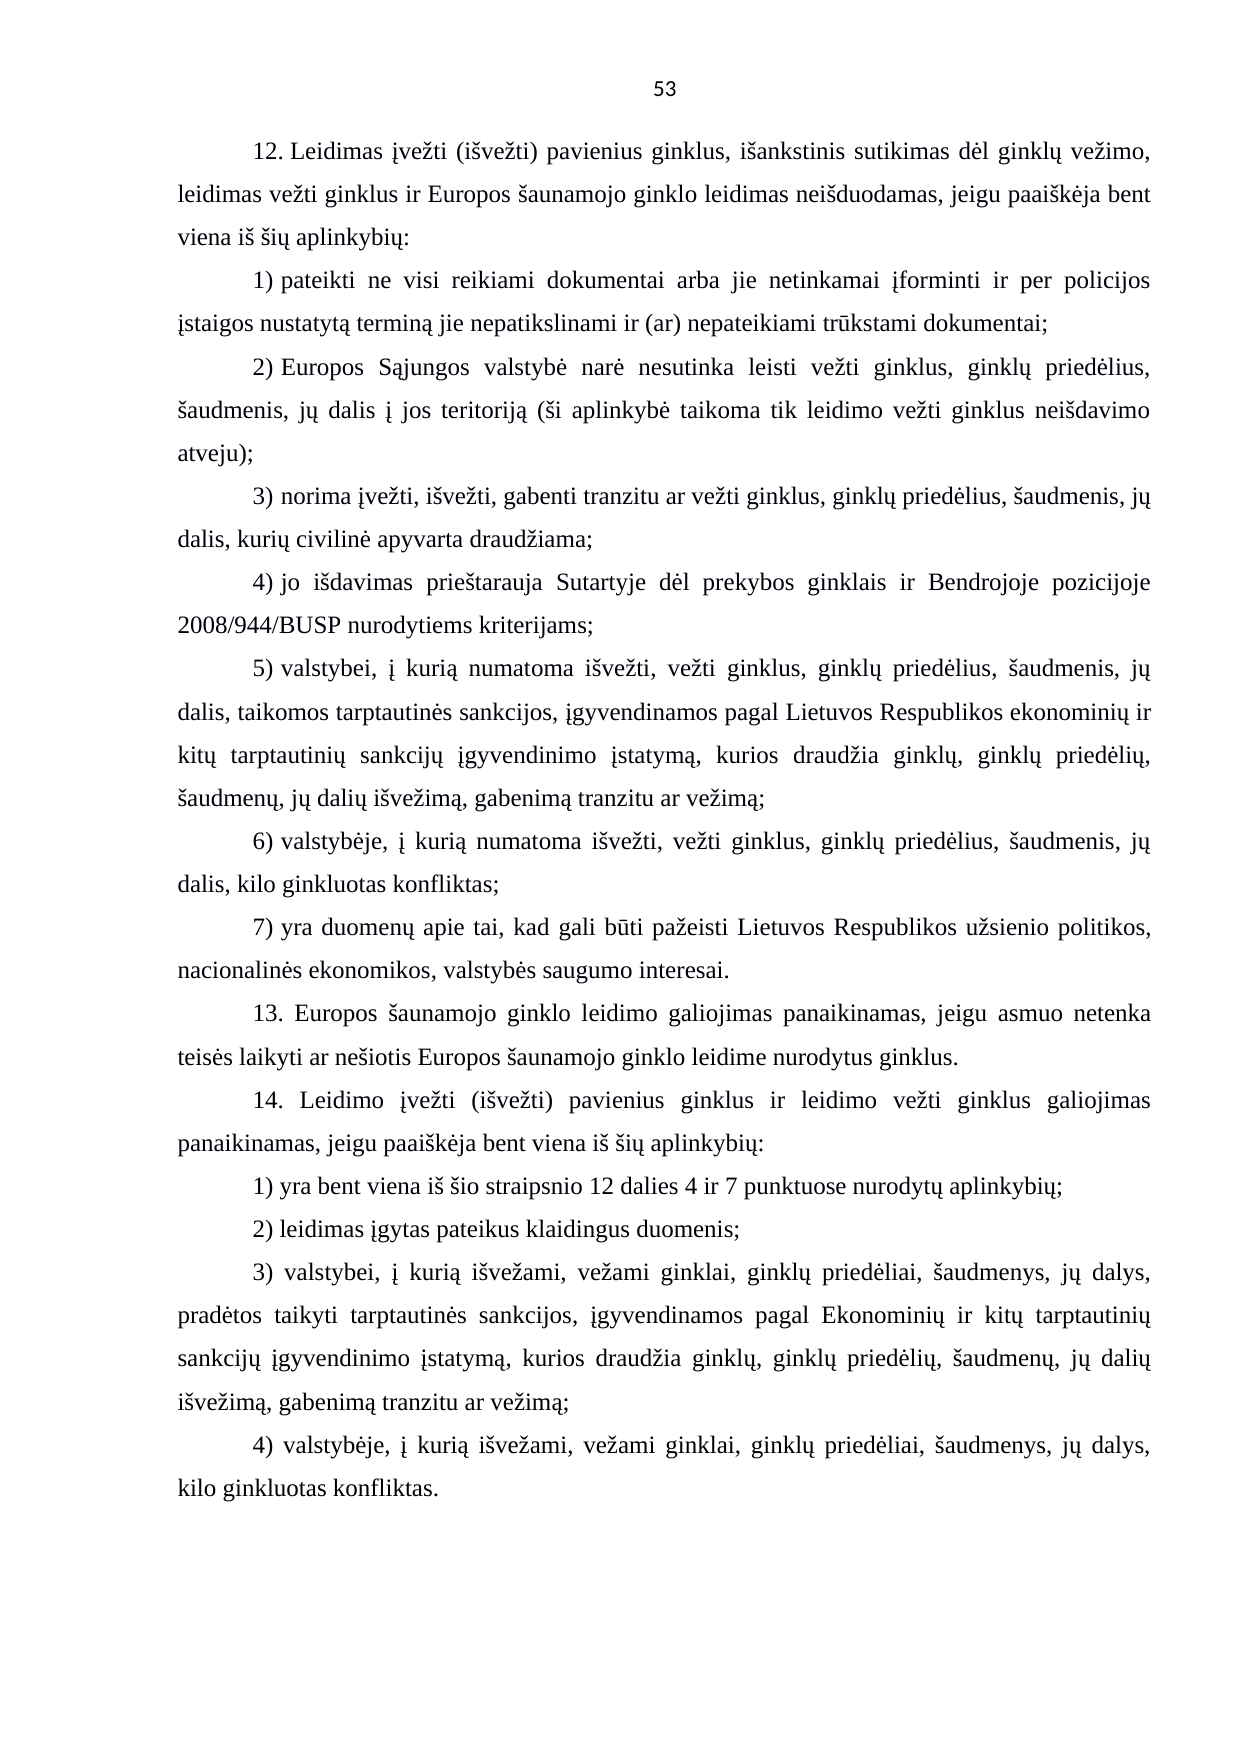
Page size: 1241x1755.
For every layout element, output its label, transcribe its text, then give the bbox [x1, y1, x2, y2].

text 4) jo išdavimas prieštarauja Sutartyje dėl prekybos ginklais ir Bendrojoje pozicijoje 2008/944/BUSP nurodytiems kriterijams; [177, 567, 1152, 639]
text 3) norima įvežti, išvežti, gabenti tranzitu ar vežti ginklus, ginklų priedėlius, šaudmenis, jų dalis, kurių civilinė apyvarta draudžiama; [177, 481, 1152, 553]
text 2) leidimas įgytas pateikus klaidingus duomenis; [177, 1214, 1152, 1243]
text 7) yra duomenų apie tai, kad gali būti pažeisti Lietuvos Respublikos užsienio politikos, nacionalinės ekonomikos, valstybės saugumo interesai. [177, 912, 1152, 984]
text 14. Leidimo įvežti (išvežti) pavienius ginklus ir leidimo vežti ginklus galiojimas panaikinamas, jeigu paaiškėja bent viena iš šių aplinkybių: [177, 1085, 1152, 1157]
text 3) valstybei, į kurią išvežami, vežami ginklai, ginklų priedėliai, šaudmenys, jų dalys, pradėtos taikyti tarptautinės sankcijos, įgyvendinamos pagal Ekonominių ir kitų tarptautinių sankcijų įgyvendinimo įstatymą, kurios draudžia ginklų, ginklų priedėlių, šaudmenų, jų dalių išvežimą, gabenimą tranzitu ar vežimą; [177, 1257, 1152, 1415]
text 6) valstybėje, į kurią numatoma išvežti, vežti ginklus, ginklų priedėlius, šaudmenis, jų dalis, kilo ginkluotas konfliktas; [177, 826, 1152, 898]
text 13. Europos šaunamojo ginklo leidimo galiojimas panaikinamas, jeigu asmuo netenka teisės laikyti ar nešiotis Europos šaunamojo ginklo leidime nurodytus ginklus. [177, 998, 1152, 1070]
text 1) yra bent viena iš šio straipsnio 12 dalies 4 ir 7 punktuose nurodytų aplinkybių; [177, 1171, 1152, 1200]
text 12. Leidimas įvežti (išvežti) pavienius ginklus, išankstinis sutikimas dėl ginklų vežimo, leidimas vežti ginklus ir Europos šaunamojo ginklo leidimas neišduodamas, jeigu paaiškėja bent viena iš šių aplinkybių: [177, 136, 1152, 251]
text 2) Europos Sąjungos valstybė narė nesutinka leisti vežti ginklus, ginklų priedėlius, šaudmenis, jų dalis į jos teritoriją (ši aplinkybė taikoma tik leidimo vežti ginklus neišdavimo atveju); [177, 352, 1152, 467]
text 4) valstybėje, į kurią išvežami, vežami ginklai, ginklų priedėliai, šaudmenys, jų dalys, kilo ginkluotas konfliktas. [177, 1430, 1152, 1502]
text 1) pateikti ne visi reikiami dokumentai arba jie netinkamai įforminti ir per policijos įstaigos nustatytą terminą jie nepatikslinami ir (ar) nepateikiami trūkstami dokumentai; [177, 265, 1152, 337]
text 5) valstybei, į kurią numatoma išvežti, vežti ginklus, ginklų priedėlius, šaudmenis, jų dalis, taikomos tarptautinės sankcijos, įgyvendinamos pagal Lietuvos Respublikos ekonominių ir kitų tarptautinių sankcijų įgyvendinimo įstatymą, kurios draudžia ginklų, ginklų priedėlių, šaudmenų, jų dalių išvežimą, gabenimą tranzitu ar vežimą; [177, 653, 1152, 812]
